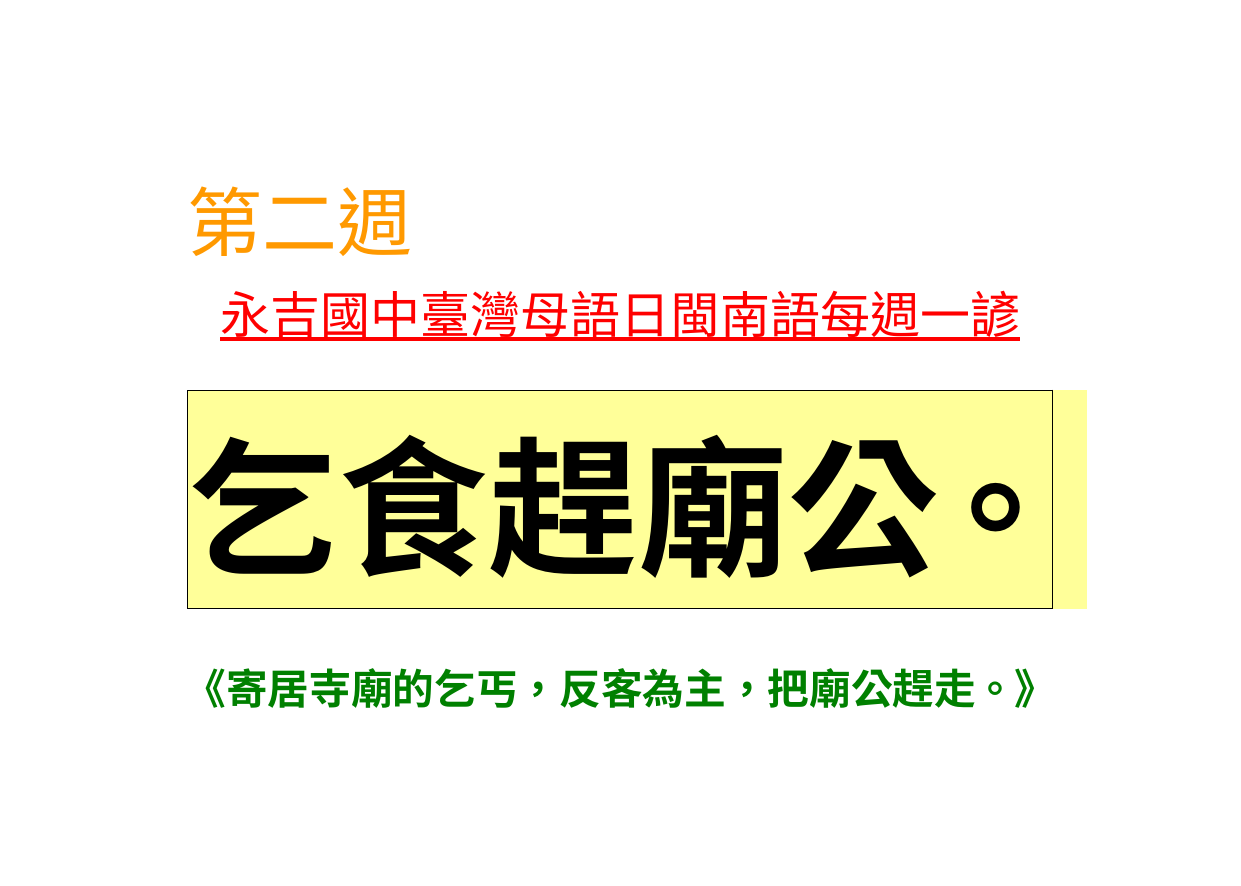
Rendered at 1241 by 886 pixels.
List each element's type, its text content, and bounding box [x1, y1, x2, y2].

text 乞食趕廟公。 [188, 391, 1052, 608]
text 永吉國中臺灣母語日閩南語每週一諺 [187, 274, 1053, 349]
text 《寄居寺廟的乞丐，反客為主，把廟公趕走。》 [187, 649, 1053, 724]
text 第二週 [187, 162, 1053, 274]
